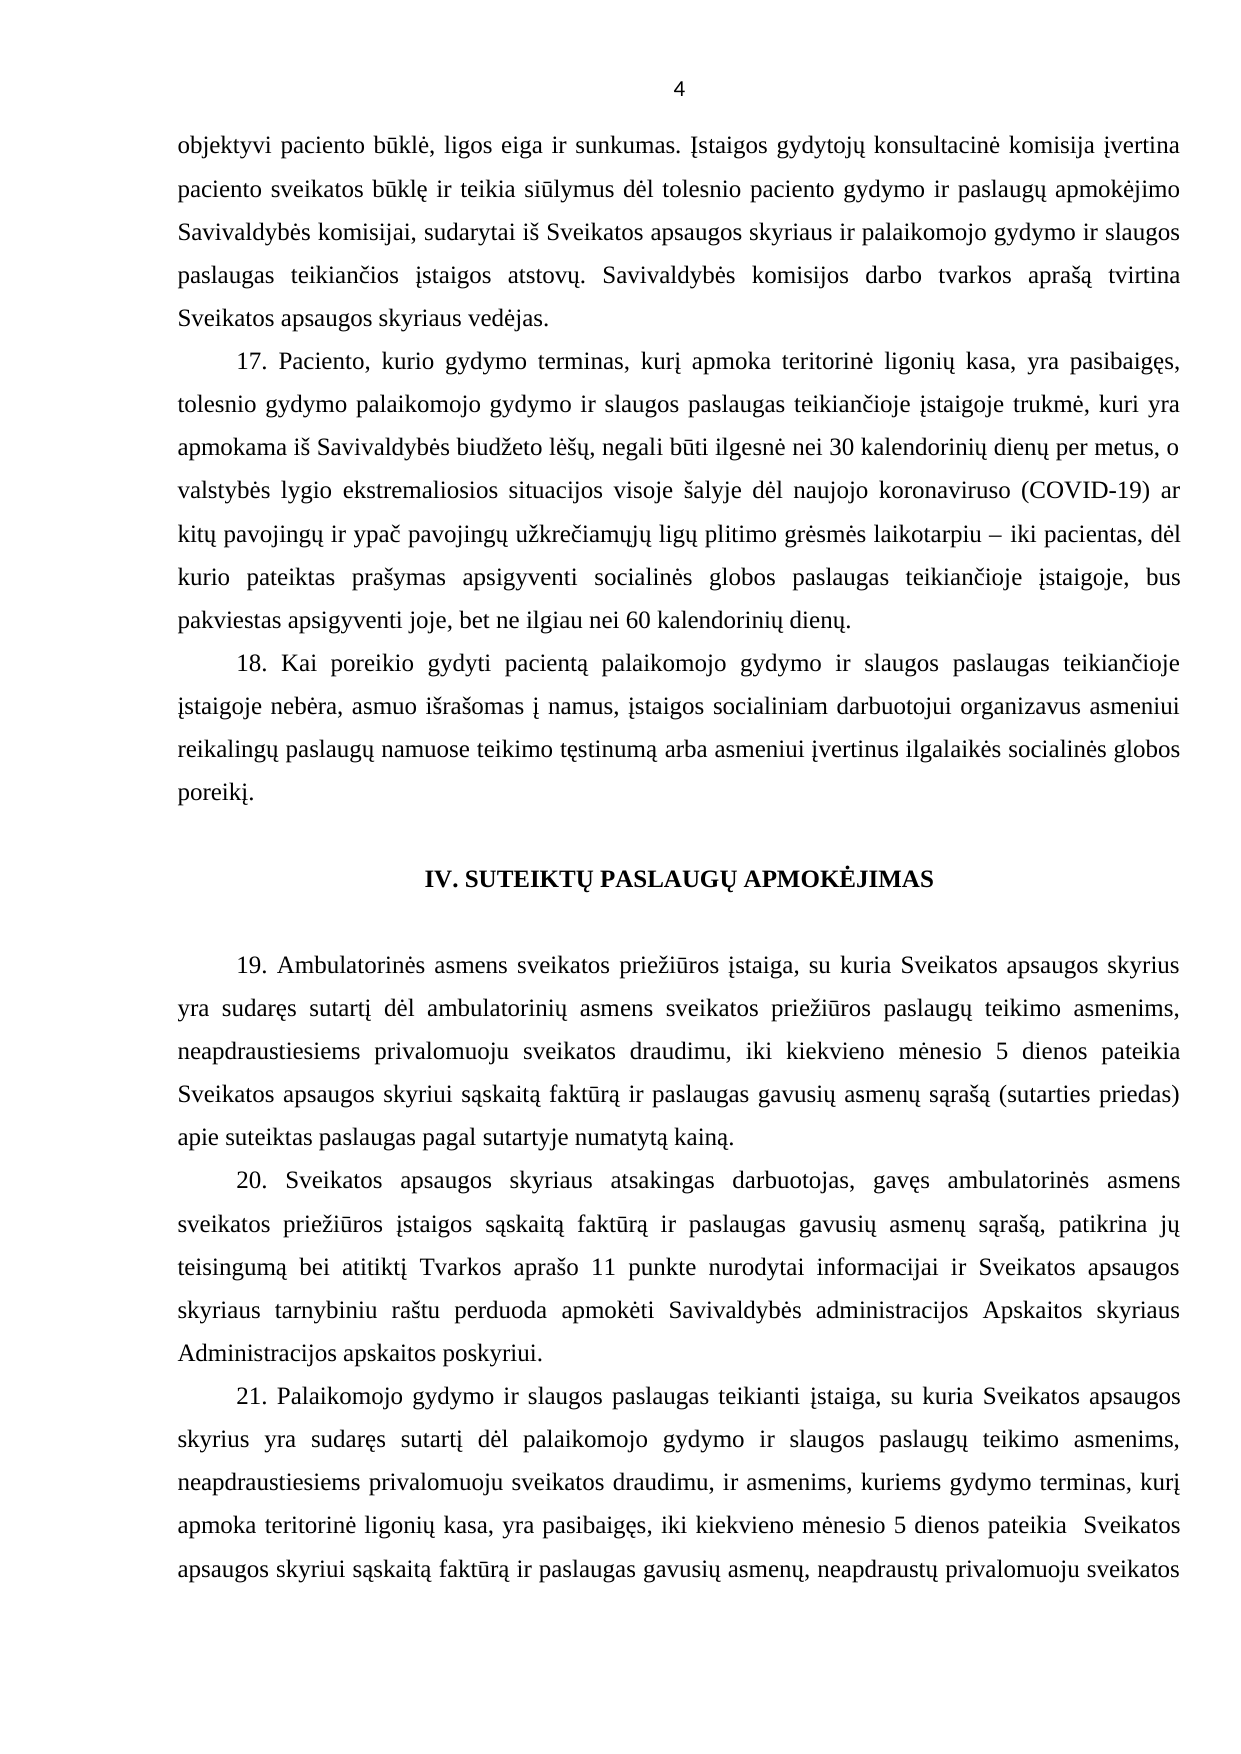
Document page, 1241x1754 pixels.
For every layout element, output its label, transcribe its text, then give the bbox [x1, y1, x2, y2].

text 17. Paciento, kurio gydymo terminas, kurį apmoka teritorinė ligonių kasa, yra pasibaigęs, tolesnio gydymo palaikomojo gydymo ir slaugos paslaugas teikiančioje įstaigoje trukmė, kuri yra apmokama iš Savivaldybės biudžeto lėšų, negali būti ilgesnė nei 30 kalendorinių dienų per metus, o valstybės lygio ekstremaliosios situacijos visoje šalyje dėl naujojo koronaviruso (COVID-19) ar kitų pavojingų ir ypač pavojingų užkrečiamųjų ligų plitimo grėsmės laikotarpiu – iki pacientas, dėl kurio pateiktas prašymas apsigyventi socialinės globos paslaugas teikiančioje įstaigoje, bus pakviestas apsigyventi joje, bet ne ilgiau nei 60 kalendorinių dienų. [177, 346, 1181, 634]
text 20. Sveikatos apsaugos skyriaus atsakingas darbuotojas, gavęs ambulatorinės asmens sveikatos priežiūros įstaigos sąskaitą faktūrą ir paslaugas gavusių asmenų sąrašą, patikrina jų teisingumą bei atitiktį Tvarkos aprašo 11 punkte nurodytai informacijai ir Sveikatos apsaugos skyriaus tarnybiniu raštu perduoda apmokėti Savivaldybės administracijos Apskaitos skyriaus Administracijos apskaitos poskyriui. [177, 1166, 1181, 1367]
text objektyvi paciento būklė, ligos eiga ir sunkumas. Įstaigos gydytojų konsultacinė komisija įvertina paciento sveikatos būklę ir teikia siūlymus dėl tolesnio paciento gydymo ir paslaugų apmokėjimo Savivaldybės komisijai, sudarytai iš Sveikatos apsaugos skyriaus ir palaikomojo gydymo ir slaugos paslaugas teikiančios įstaigos atstovų. Savivaldybės komisijos darbo tvarkos aprašą tvirtina Sveikatos apsaugos skyriaus vedėjas. [177, 131, 1181, 332]
text 19. Ambulatorinės asmens sveikatos priežiūros įstaiga, su kuria Sveikatos apsaugos skyrius yra sudaręs sutartį dėl ambulatorinių asmens sveikatos priežiūros paslaugų teikimo asmenims, neapdraustiesiems privalomuoju sveikatos draudimu, iki kiekvieno mėnesio 5 dienos pateikia Sveikatos apsaugos skyriui sąskaitą faktūrą ir paslaugas gavusių asmenų sąrašą (sutarties priedas) apie suteiktas paslaugas pagal sutartyje numatytą kainą. [177, 950, 1181, 1151]
text IV. SUTEIKTŲ PASLAUGŲ APMOKĖJIMAS [177, 864, 1181, 892]
text 21. Palaikomojo gydymo ir slaugos paslaugas teikianti įstaiga, su kuria Sveikatos apsaugos skyrius yra sudaręs sutartį dėl palaikomojo gydymo ir slaugos paslaugų teikimo asmenims, neapdraustiesiems privalomuoju sveikatos draudimu, ir asmenims, kuriems gydymo terminas, kurį apmoka teritorinė ligonių kasa, yra pasibaigęs, iki kiekvieno mėnesio 5 dienos pateikia Sveikatos apsaugos skyriui sąskaitą faktūrą ir paslaugas gavusių asmenų, neapdraustų privalomuoju sveikatos [177, 1381, 1181, 1582]
text 18. Kai poreikio gydyti pacientą palaikomojo gydymo ir slaugos paslaugas teikiančioje įstaigoje nebėra, asmuo išrašomas į namus, įstaigos socialiniam darbuotojui organizavus asmeniui reikalingų paslaugų namuose teikimo tęstinumą arba asmeniui įvertinus ilgalaikės socialinės globos poreikį. [177, 648, 1181, 806]
